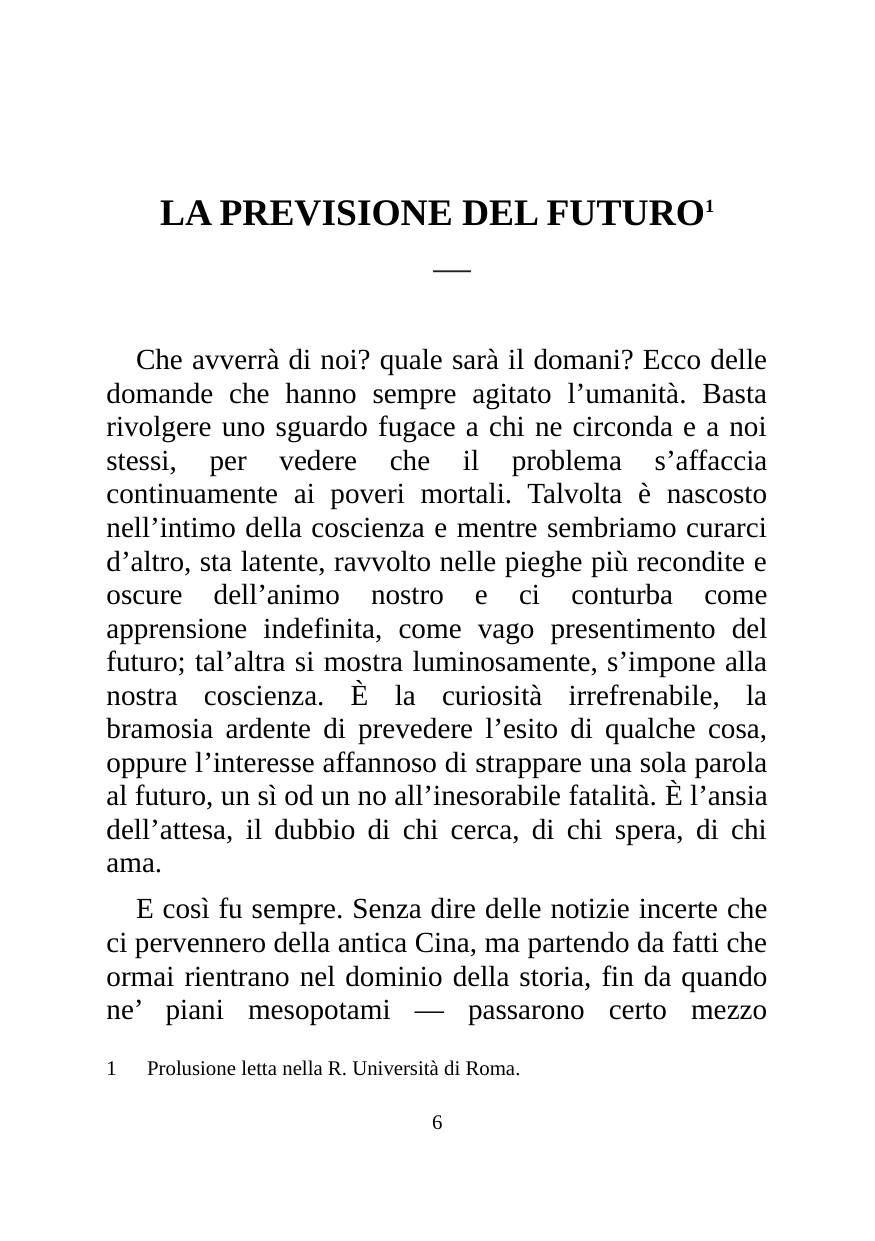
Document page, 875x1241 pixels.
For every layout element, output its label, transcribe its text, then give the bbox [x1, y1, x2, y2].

text ― [106, 246, 768, 289]
text E così fu sempre. Senza dire delle notizie incerte che ci pervennero della antica Cina, ma partendo da fatti che ormai rientrano nel dominio della storia, fin da quando ne’ piani mesopotami — passarono certo mezzo [106, 892, 768, 1026]
text Che avverrà di noi? quale sarà il domani? Ecco delle domande che hanno sempre agitato l’umanità. Basta rivolgere uno sguardo fugace a chi ne circonda e a noi stessi, per vedere che il problema s’affaccia continuamente ai poveri mortali. Talvolta è nascosto nell’intimo della coscienza e mentre sembriamo curarci d’altro, sta latente, ravvolto nelle pieghe più recondite e oscure dell’animo nostro e ci conturba come apprensione indefinita, come vago presentimento del futuro; tal’altra si mostra luminosamente, s’impone alla nostra coscienza. È la curiosità irrefrenabile, la bramosia ardente di prevedere l’esito di qualche cosa, oppure l’interesse affannoso di strappare una sola parola al futuro, un sì od un no all’inesorabile fatalità. È l’ansia dell’attesa, il dubbio di chi cerca, di chi spera, di chi ama. [106, 342, 768, 879]
subtitle LA PREVISIONE DEL FUTURO [106, 190, 768, 233]
text Prolusione letta nella R. Università di Roma. [106, 1056, 768, 1080]
